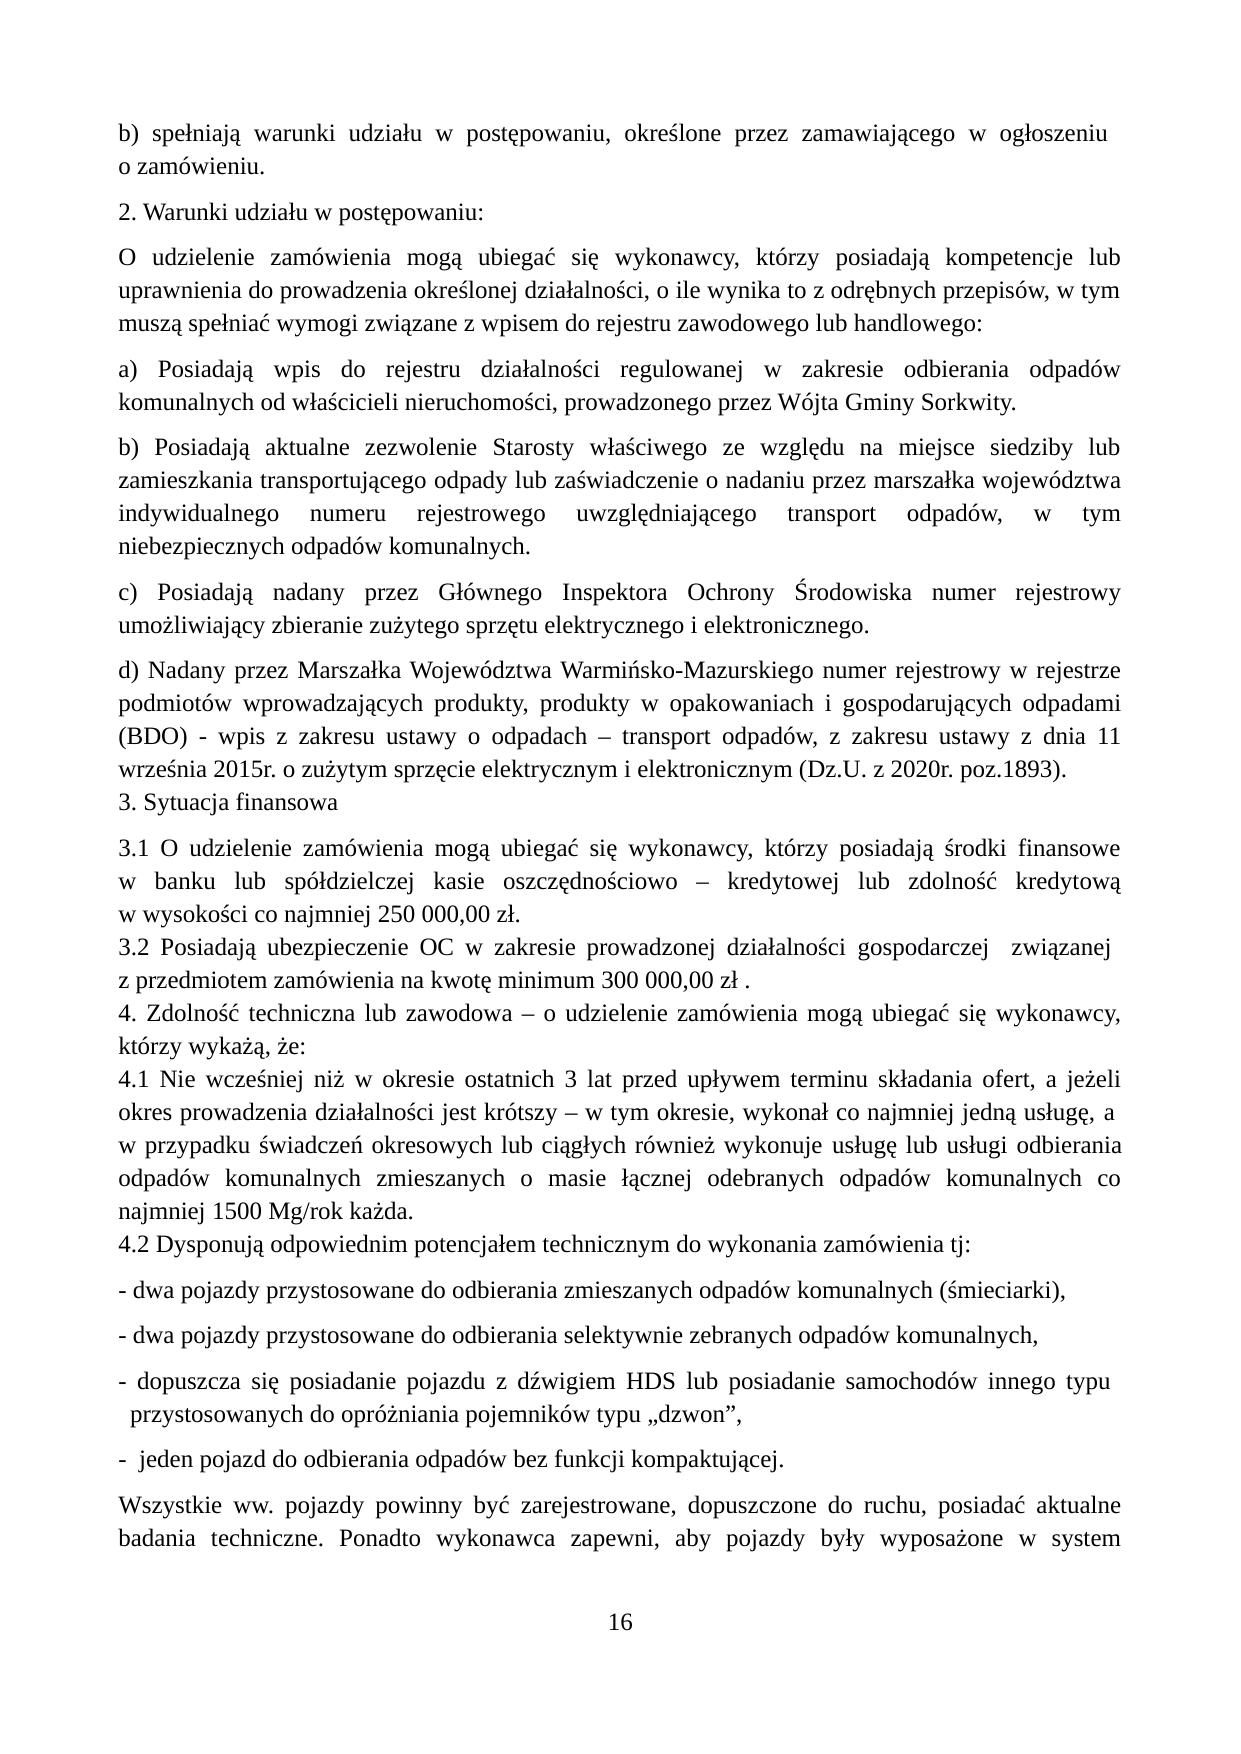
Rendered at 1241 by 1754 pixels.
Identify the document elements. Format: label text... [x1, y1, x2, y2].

text 3.2 Posiadają ubezpieczenie OC w zakresie prowadzonej działalności gospodarczej związanej z przedmiotem zamówienia na kwotę minimum 300 000,00 zł . [118, 932, 1122, 994]
text O udzielenie zamówienia mogą ubiegać się wykonawcy, którzy posiadają kompetencje lub uprawnienia do prowadzenia określonej działalności, o ile wynika to z odrębnych przepisów, w tym muszą spełniać wymogi związane z wpisem do rejestru zawodowego lub handlowego: [118, 242, 1122, 337]
text c) Posiadają nadany przez Głównego Inspektora Ochrony Środowiska numer rejestrowy umożliwiający zbieranie zużytego sprzętu elektrycznego i elektronicznego. [118, 577, 1122, 639]
text 4.2 Dysponują odpowiednim potencjałem technicznym do wykonania zamówienia tj: [118, 1229, 1122, 1258]
text d) Nadany przez Marszałka Województwa Warmińsko-Mazurskiego numer rejestrowy w rejestrze podmiotów wprowadzających produkty, produkty w opakowaniach i gospodarujących odpadami (BDO) - wpis z zakresu ustawy o odpadach – transport odpadów, z zakresu ustawy z dnia 11 września 2015r. o zużytym sprzęcie elektrycznym i elektronicznym (Dz.U. z 2020r. poz.1893). [118, 655, 1122, 783]
text - dopuszcza się posiadanie pojazdu z dźwigiem HDS lub posiadanie samochodów innego typu przystosowanych do opróżniania pojemników typu „dzwon”, [118, 1366, 1122, 1428]
text b) spełniają warunki udziału w postępowaniu, określone przez zamawiającego w ogłoszeniu o zamówieniu. [118, 118, 1122, 180]
text 3. Sytuacja finansowa [118, 787, 1122, 816]
text 4. Zdolność techniczna lub zawodowa – o udzielenie zamówienia mogą ubiegać się wykonawcy, którzy wykażą, że: [118, 998, 1122, 1060]
text 2. Warunki udziału w postępowaniu: [118, 197, 1122, 225]
text a) Posiadają wpis do rejestru działalności regulowanej w zakresie odbierania odpadów komunalnych od właścicieli nieruchomości, prowadzonego przez Wójta Gminy Sorkwity. [118, 354, 1122, 416]
text 3.1 O udzielenie zamówienia mogą ubiegać się wykonawcy, którzy posiadają środki finansowe w banku lub spółdzielczej kasie oszczędnościowo – kredytowej lub zdolność kredytową w wysokości co najmniej 250 000,00 zł. [118, 833, 1122, 928]
text 4.1 Nie wcześniej niż w okresie ostatnich 3 lat przed upływem terminu składania ofert, a jeżeli okres prowadzenia działalności jest krótszy – w tym okresie, wykonał co najmniej jedną usługę, a w przypadku świadczeń okresowych lub ciągłych również wykonuje usługę lub usługi odbierania odpadów komunalnych zmieszanych o masie łącznej odebranych odpadów komunalnych co najmniej 1500 Mg/rok każda. [118, 1064, 1122, 1225]
text b) Posiadają aktualne zezwolenie Starosty właściwego ze względu na miejsce siedziby lub zamieszkania transportującego odpady lub zaświadczenie o nadaniu przez marszałka województwa indywidualnego numeru rejestrowego uwzględniającego transport odpadów, w tym niebezpiecznych odpadów komunalnych. [118, 432, 1122, 560]
text - jeden pojazd do odbierania odpadów bez funkcji kompaktującej. [118, 1444, 1122, 1473]
text Wszystkie ww. pojazdy powinny być zarejestrowane, dopuszczone do ruchu, posiadać aktualne badania techniczne. Ponadto wykonawca zapewni, aby pojazdy były wyposażone w system [118, 1490, 1122, 1552]
text - dwa pojazdy przystosowane do odbierania selektywnie zebranych odpadów komunalnych, [118, 1320, 1122, 1349]
text - dwa pojazdy przystosowane do odbierania zmieszanych odpadów komunalnych (śmieciarki), [118, 1275, 1122, 1303]
